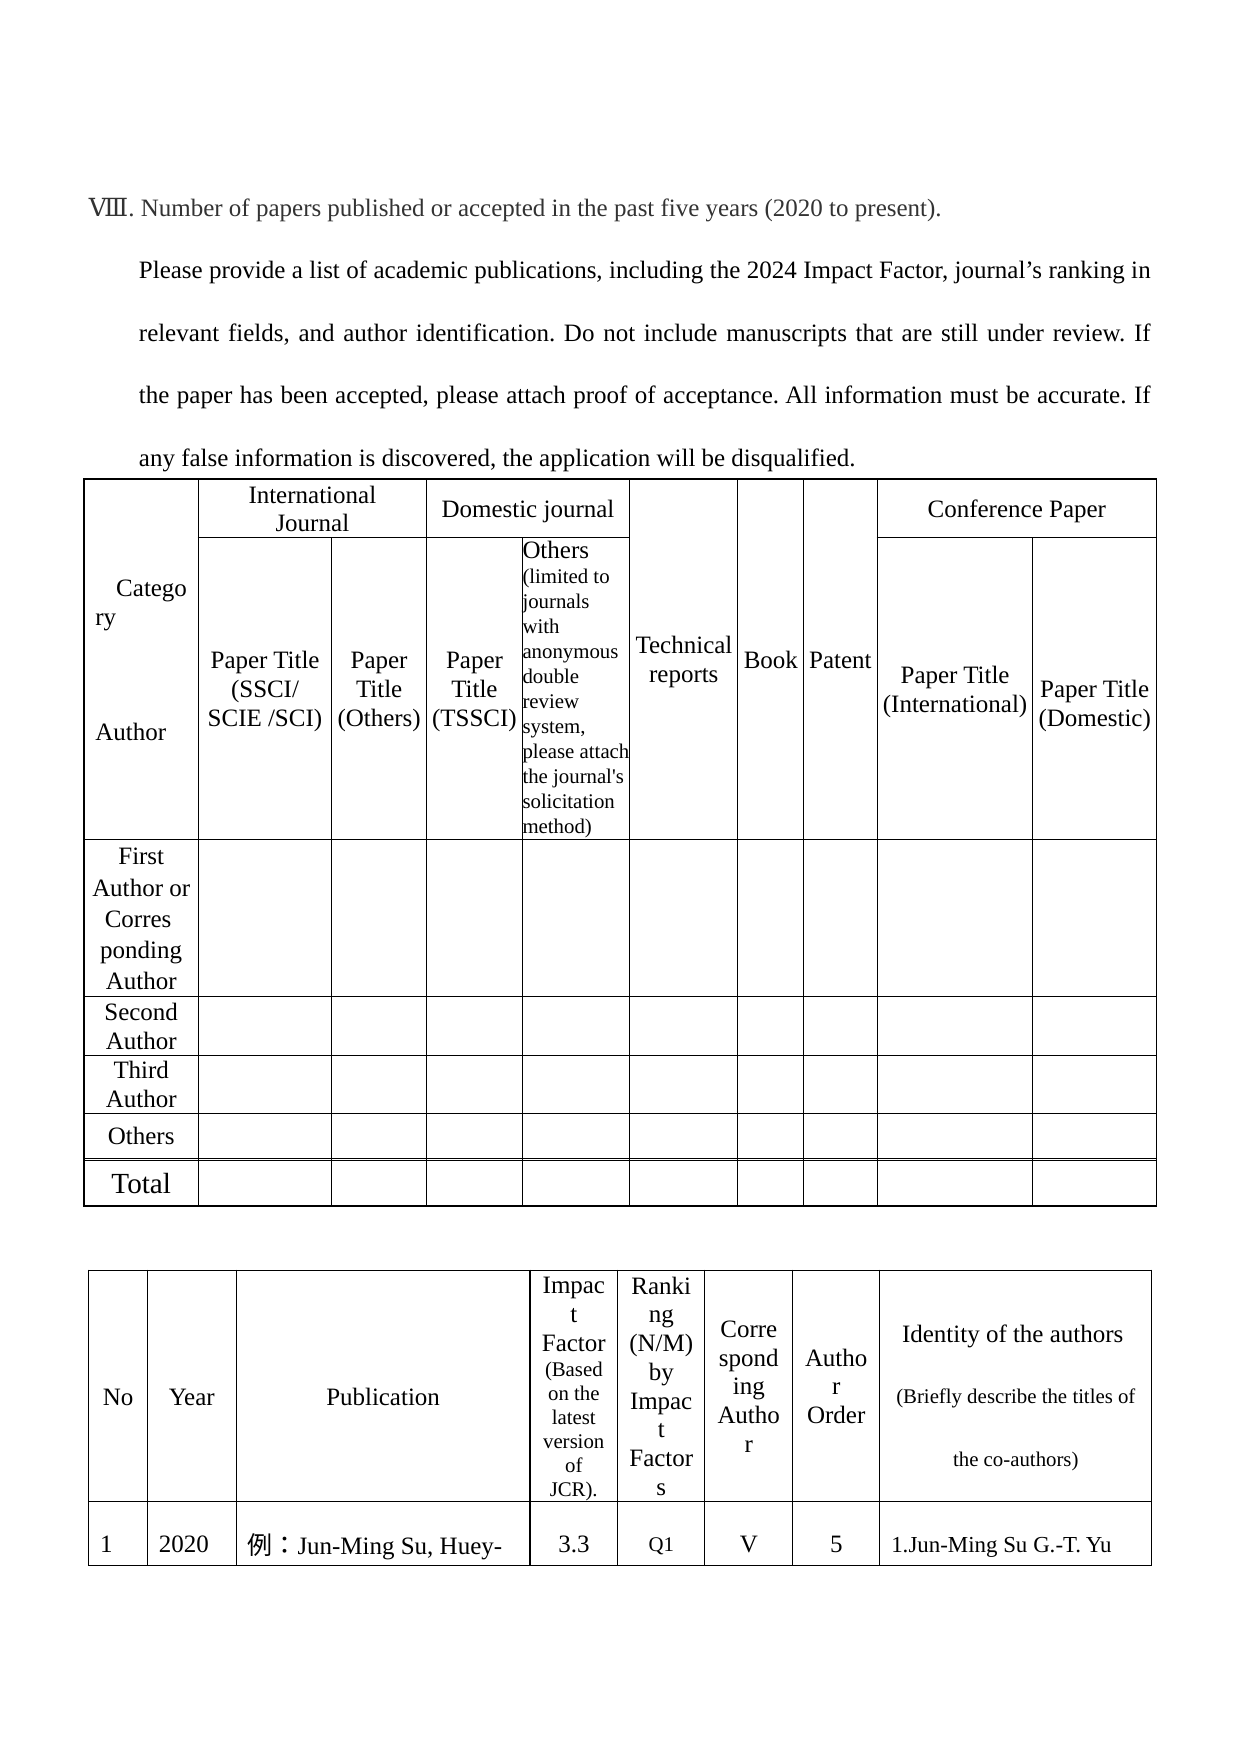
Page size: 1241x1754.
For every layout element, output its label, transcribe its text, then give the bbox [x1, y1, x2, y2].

table_header Author Order [793, 1271, 879, 1501]
table_cell [199, 1056, 331, 1113]
table_header Impact Factor (Based on the latest version of JCR). [531, 1271, 617, 1501]
table_cell [427, 1114, 522, 1158]
table_cell Others [85, 1114, 198, 1158]
table_cell 5 [793, 1502, 879, 1565]
table_cell [878, 1161, 1032, 1205]
table_cell [1033, 1056, 1156, 1113]
table_cell [332, 1114, 426, 1158]
table_cell [332, 1161, 426, 1205]
table_cell [804, 997, 877, 1054]
table_cell [523, 1056, 629, 1113]
table_cell [523, 840, 629, 996]
table_header Category Author [85, 480, 198, 839]
table_header Identity of the authors (Briefly describe the titles of the co-authors) [880, 1271, 1151, 1501]
table_cell [199, 997, 331, 1054]
table_cell [1033, 997, 1156, 1054]
table_cell [630, 1114, 737, 1158]
table_cell [427, 1056, 522, 1113]
table_cell [738, 1114, 803, 1158]
table_cell [427, 997, 522, 1054]
table_cell [630, 840, 737, 996]
table_cell Q1 [618, 1502, 704, 1565]
table_cell [332, 997, 426, 1054]
table_header Year [148, 1271, 236, 1501]
table_cell [804, 1114, 877, 1158]
table_cell 1 [89, 1502, 147, 1565]
table_cell [630, 997, 737, 1054]
table_cell [523, 1161, 629, 1205]
table_cell 例：Jun-Ming Su, Huey- [237, 1502, 529, 1565]
table_cell [738, 840, 803, 996]
table_cell [738, 1056, 803, 1113]
table_cell [738, 1161, 803, 1205]
table_cell [523, 997, 629, 1054]
table_cell [523, 1114, 629, 1158]
table_header Technical reports [630, 480, 737, 839]
table_cell [738, 997, 803, 1054]
table_cell 2020 [148, 1502, 236, 1565]
table_cell Total [85, 1161, 198, 1205]
table_cell V [705, 1502, 792, 1565]
table_cell [199, 1161, 331, 1205]
table_cell Third Author [85, 1056, 198, 1113]
table_cell [1033, 840, 1156, 996]
table_header Domestic journal [427, 480, 629, 537]
table_cell [804, 840, 877, 996]
table_cell Paper Title (TSSCI) [427, 538, 522, 839]
table_cell [199, 1114, 331, 1158]
table_header Corresponding Author [705, 1271, 792, 1501]
table_cell [332, 1056, 426, 1113]
table_cell Paper Title (Domestic) [1033, 538, 1156, 839]
table_header Ranking (N/M) by Impact Factors [618, 1271, 704, 1501]
table_header Conference Paper [878, 480, 1156, 537]
table_cell [332, 840, 426, 996]
table_cell [878, 840, 1032, 996]
table_cell 1.Jun-Ming Su G.-T. Yu [880, 1502, 1151, 1565]
table_cell Second Author [85, 997, 198, 1054]
table_cell Paper Title (International) [878, 538, 1032, 839]
table_cell [427, 1161, 522, 1205]
table_cell [630, 1161, 737, 1205]
table_cell [878, 1114, 1032, 1158]
table_header No [89, 1271, 147, 1501]
table_header Patent [804, 480, 877, 839]
table_cell [878, 997, 1032, 1054]
table_cell Paper Title (SSCI/SCIE /SCI) [199, 538, 331, 839]
text Please provide a list of academic publications, including the 2024 Impact Factor, journal’s ranking in relevant fields, and author identification. Do not include manuscripts that are still under review. If the paper has been accepted, please attach proof of acceptance. All information must be accurate. If any false information is discovered, the application will be disqualified. [139, 228, 1152, 478]
table_cell 3.3 [531, 1502, 617, 1565]
table_cell First Author or Corres ponding Author [85, 840, 198, 996]
table_header Publication [237, 1271, 529, 1501]
table_header International Journal [199, 480, 426, 537]
text Ⅷ. Number of papers published or accepted in the past five years (2020 to present). [89, 166, 1152, 228]
table_cell [199, 840, 331, 996]
table_cell [878, 1056, 1032, 1113]
table_cell [804, 1161, 877, 1205]
table_cell [804, 1056, 877, 1113]
table_cell [1033, 1161, 1156, 1205]
table_header Book [738, 480, 803, 839]
table_cell Paper Title (Others) [332, 538, 426, 839]
table_cell Others (limited to journals with anonymous double review system, please attach the journal's solicitation method) [523, 538, 629, 839]
table_cell [630, 1056, 737, 1113]
table_cell [427, 840, 522, 996]
table_cell [1033, 1114, 1156, 1158]
